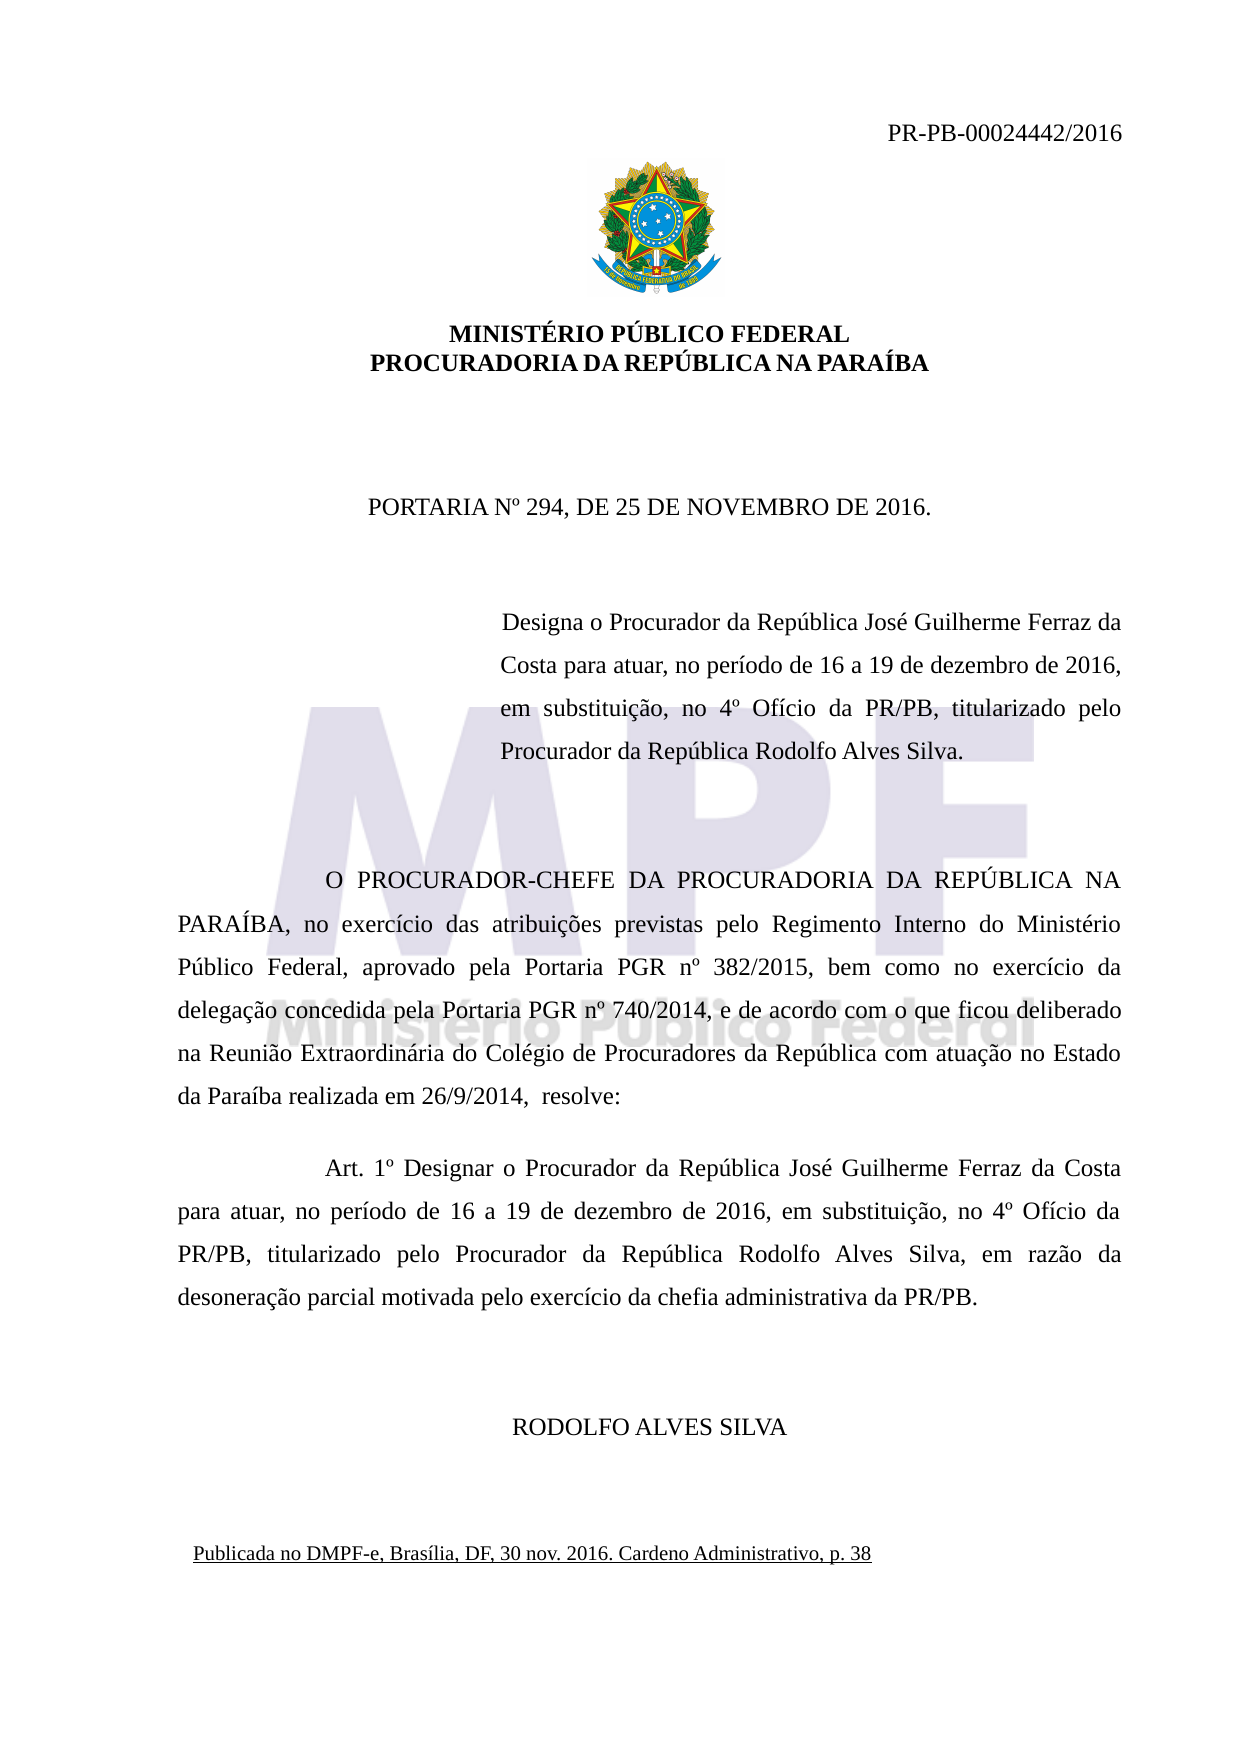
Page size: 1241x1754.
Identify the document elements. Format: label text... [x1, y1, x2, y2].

text PR-PB-00024442/2016 [177, 118, 1122, 147]
text MINISTÉRIO PÚBLICO FEDERAL [177, 319, 1122, 348]
text PROCURADORIA DA REPÚBLICA NA PARAÍBA [177, 348, 1122, 377]
text Publicada no DMPF-e, Brasília, DF, 30 nov. 2016. Cardeno Administrativo, p. 38 [177, 1541, 1122, 1565]
text RODOLFO ALVES SILVA [177, 1412, 1122, 1441]
text Art. 1º Designar o Procurador da República José Guilherme Ferraz da Costa para atuar, no período de 16 a 19 de dezembro de 2016, em substituição, no 4º Ofício da PR/PB, titularizado pelo Procurador da República Rodolfo Alves Silva, em razão da desoneração parcial motivada pelo exercício da chefia administrativa da PR/PB. [177, 1153, 1122, 1311]
picture [587, 158, 726, 297]
text O PROCURADOR-CHEFE DA PROCURADORIA DA REPÚBLICA NA PARAÍBA, no exercício das atribuições previstas pelo Regimento Interno do Ministério Público Federal, aprovado pela Portaria PGR nº 382/2015, bem como no exercício da delegação concedida pela Portaria PGR nº 740/2014, e de acordo com o que ficou deliberado na Reunião Extraordinária do Colégio de Procuradores da República com atuação no Estado da Paraíba realizada em 26/9/2014, resolve: [177, 866, 1122, 1110]
text PORTARIA Nº 294, DE 25 DE NOVEMBRO DE 2016. [177, 492, 1122, 521]
text Designa o Procurador da República José Guilherme Ferraz da Costa para atuar, no período de 16 a 19 de dezembro de 2016, em substituição, no 4º Ofício da PR/PB, titularizado pelo Procurador da República Rodolfo Alves Silva. [500, 607, 1122, 765]
picture [266, 707, 1034, 866]
